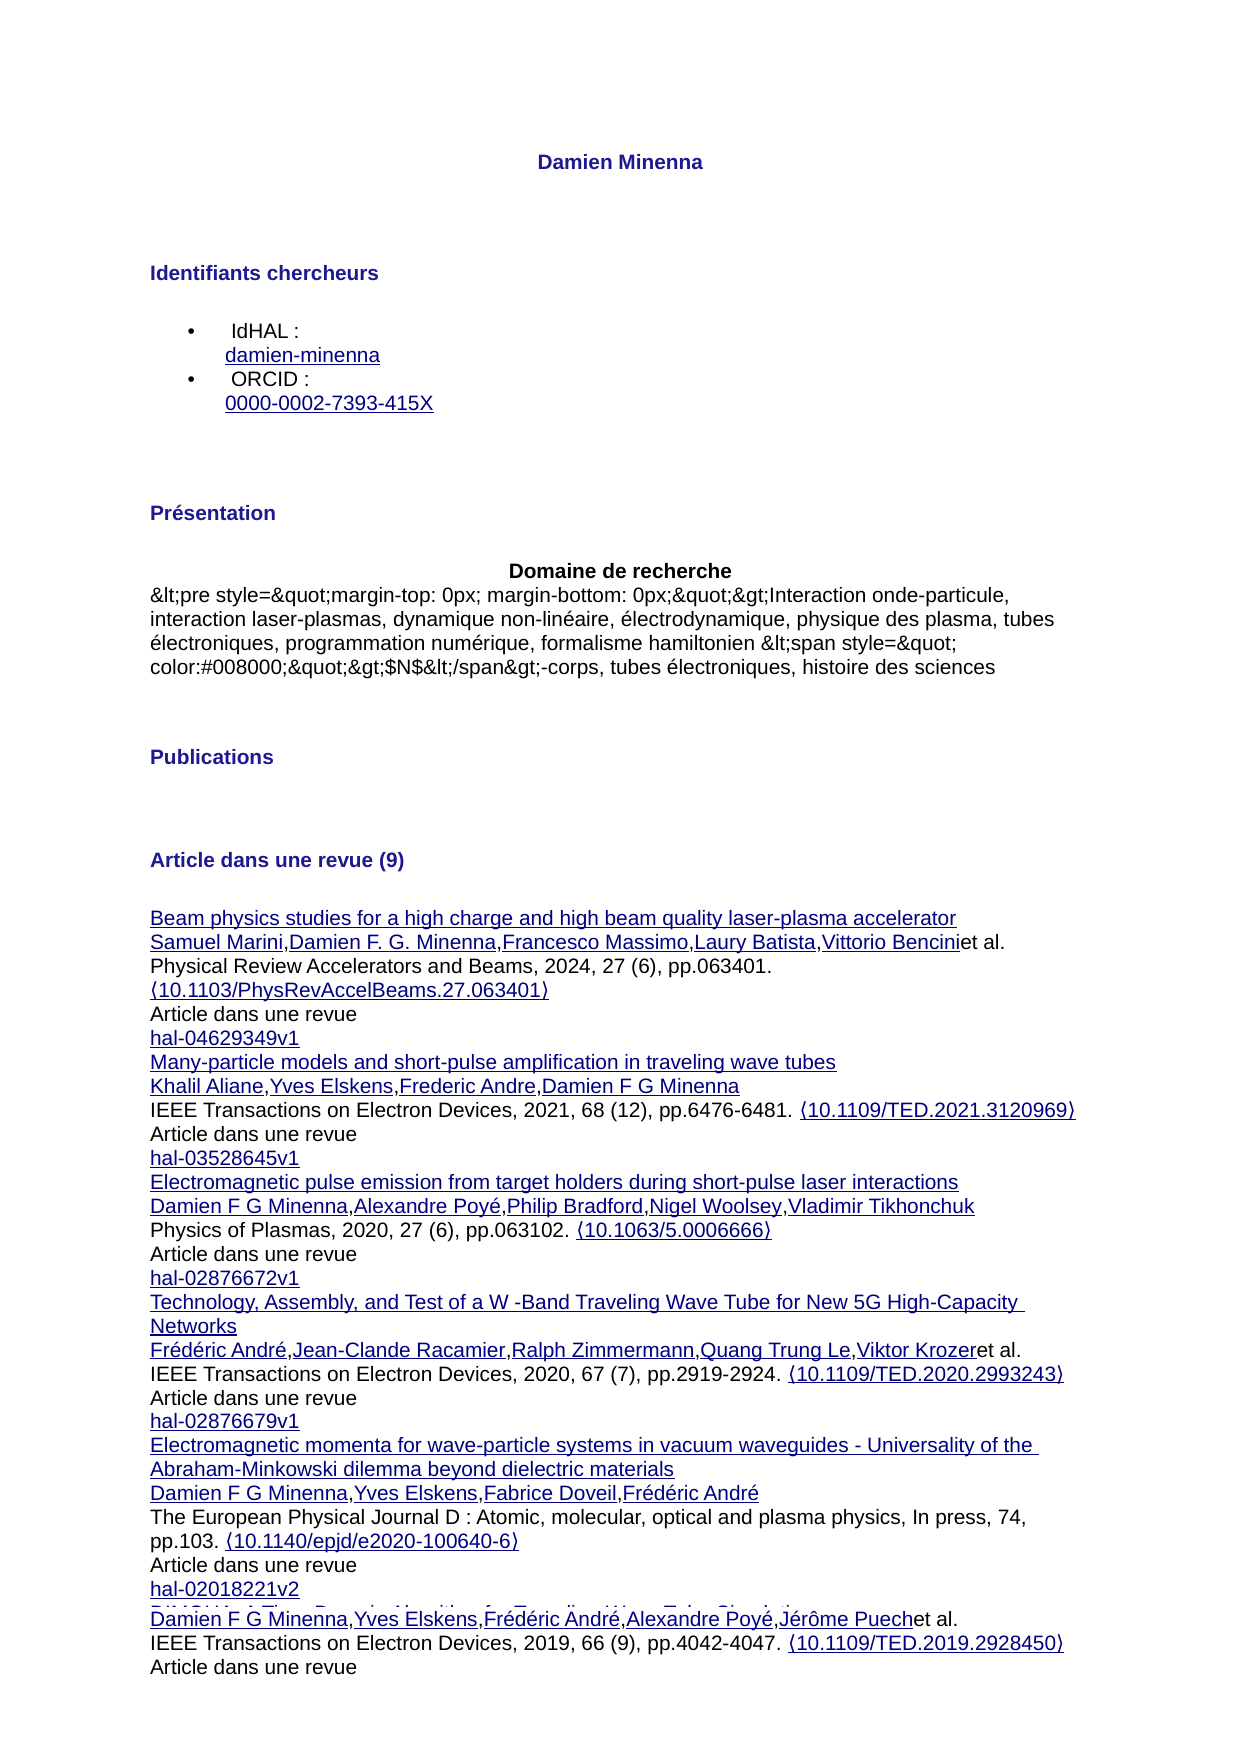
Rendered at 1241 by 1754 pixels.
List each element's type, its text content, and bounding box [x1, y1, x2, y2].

table_cell Many-particle models and short-pulse amplification in traveling wave tubes Khalil Aliane,Yves Elskens,Frederic Andre,Damien F G Minenna IEEE Transactions on Electron Devices, 2021, 68 (12), pp.6476-6481. ⟨10.1109/TED.2021.3120969⟩ Article dans une revue hal-03528645v1 [150, 1050, 1090, 1170]
list damien-minenna [187, 343, 1090, 367]
list 0000-0002-7393-415X [187, 391, 1090, 414]
table_cell Electromagnetic momenta for wave-particle systems in vacuum waveguides - Universality of the Abraham-Minkowski dilemma beyond dielectric materials Damien F G Minenna,Yves Elskens,Fabrice Doveil,Frédéric André The European Physical Journal D : Atomic, molecular, optical and plasma physics, In press, 74, pp.103. ⟨10.1140/epjd/e2020-100640-6⟩ Article dans une revue hal-02018221v2 [150, 1433, 1090, 1601]
list ORCID : [187, 367, 1090, 391]
subtitle Domaine de recherche [150, 559, 1090, 583]
subtitle Publications [150, 745, 1090, 769]
subtitle Damien Minenna [150, 150, 1090, 174]
list IdHAL : [187, 319, 1090, 343]
table_cell Technology, Assembly, and Test of a W -Band Traveling Wave Tube for New 5G High-Capacity Networks Frédéric André,Jean-Clande Racamier,Ralph Zimmermann,Quang Trung Le,Viktor Krozeret al. IEEE Transactions on Electron Devices, 2020, 67 (7), pp.2919-2924. ⟨10.1109/TED.2020.2993243⟩ Article dans une revue hal-02876679v1 [150, 1290, 1090, 1433]
subtitle Article dans une revue (9) [150, 848, 1090, 872]
table_cell DIMOHA: A Time-Domain Algorithm for Traveling-Wave Tube Simulations Damien F G Minenna,Yves Elskens,Frédéric André,Alexandre Poyé,Jérôme Puechet al. IEEE Transactions on Electron Devices, 2019, 66 (9), pp.4042-4047. ⟨10.1109/TED.2019.2928450⟩ Article dans une revue hal-02280734v1 [150, 1601, 1090, 1679]
subtitle Identifiants chercheurs [150, 260, 1090, 284]
subtitle Présentation [150, 501, 1090, 525]
table_cell Electromagnetic pulse emission from target holders during short-pulse laser interactions Damien F G Minenna,Alexandre Poyé,Philip Bradford,Nigel Woolsey,Vladimir Tikhonchuk Physics of Plasmas, 2020, 27 (6), pp.063102. ⟨10.1063/5.0006666⟩ Article dans une revue hal-02876672v1 [150, 1170, 1090, 1289]
text &lt;pre style=&quot;margin-top: 0px; margin-bottom: 0px;&quot;&gt;Interaction onde-particule, interaction laser-plasmas, dynamique non-linéaire, électrodynamique, physique des plasma, tubes électroniques, programmation numérique, formalisme hamiltonien &lt;span style=&quot; color:#008000;&quot;&gt;$N$&lt;/span&gt;-corps, tubes électroniques, histoire des sciences [150, 583, 1090, 679]
table_header Beam physics studies for a high charge and high beam quality laser-plasma accelerator Samuel Marini,Damien F. G. Minenna,Francesco Massimo,Laury Batista,Vittorio Benciniet al. Physical Review Accelerators and Beams, 2024, 27 (6), pp.063401. ⟨10.1103/PhysRevAccelBeams.27.063401⟩ Article dans une revue hal-04629349v1 [150, 906, 1090, 1050]
